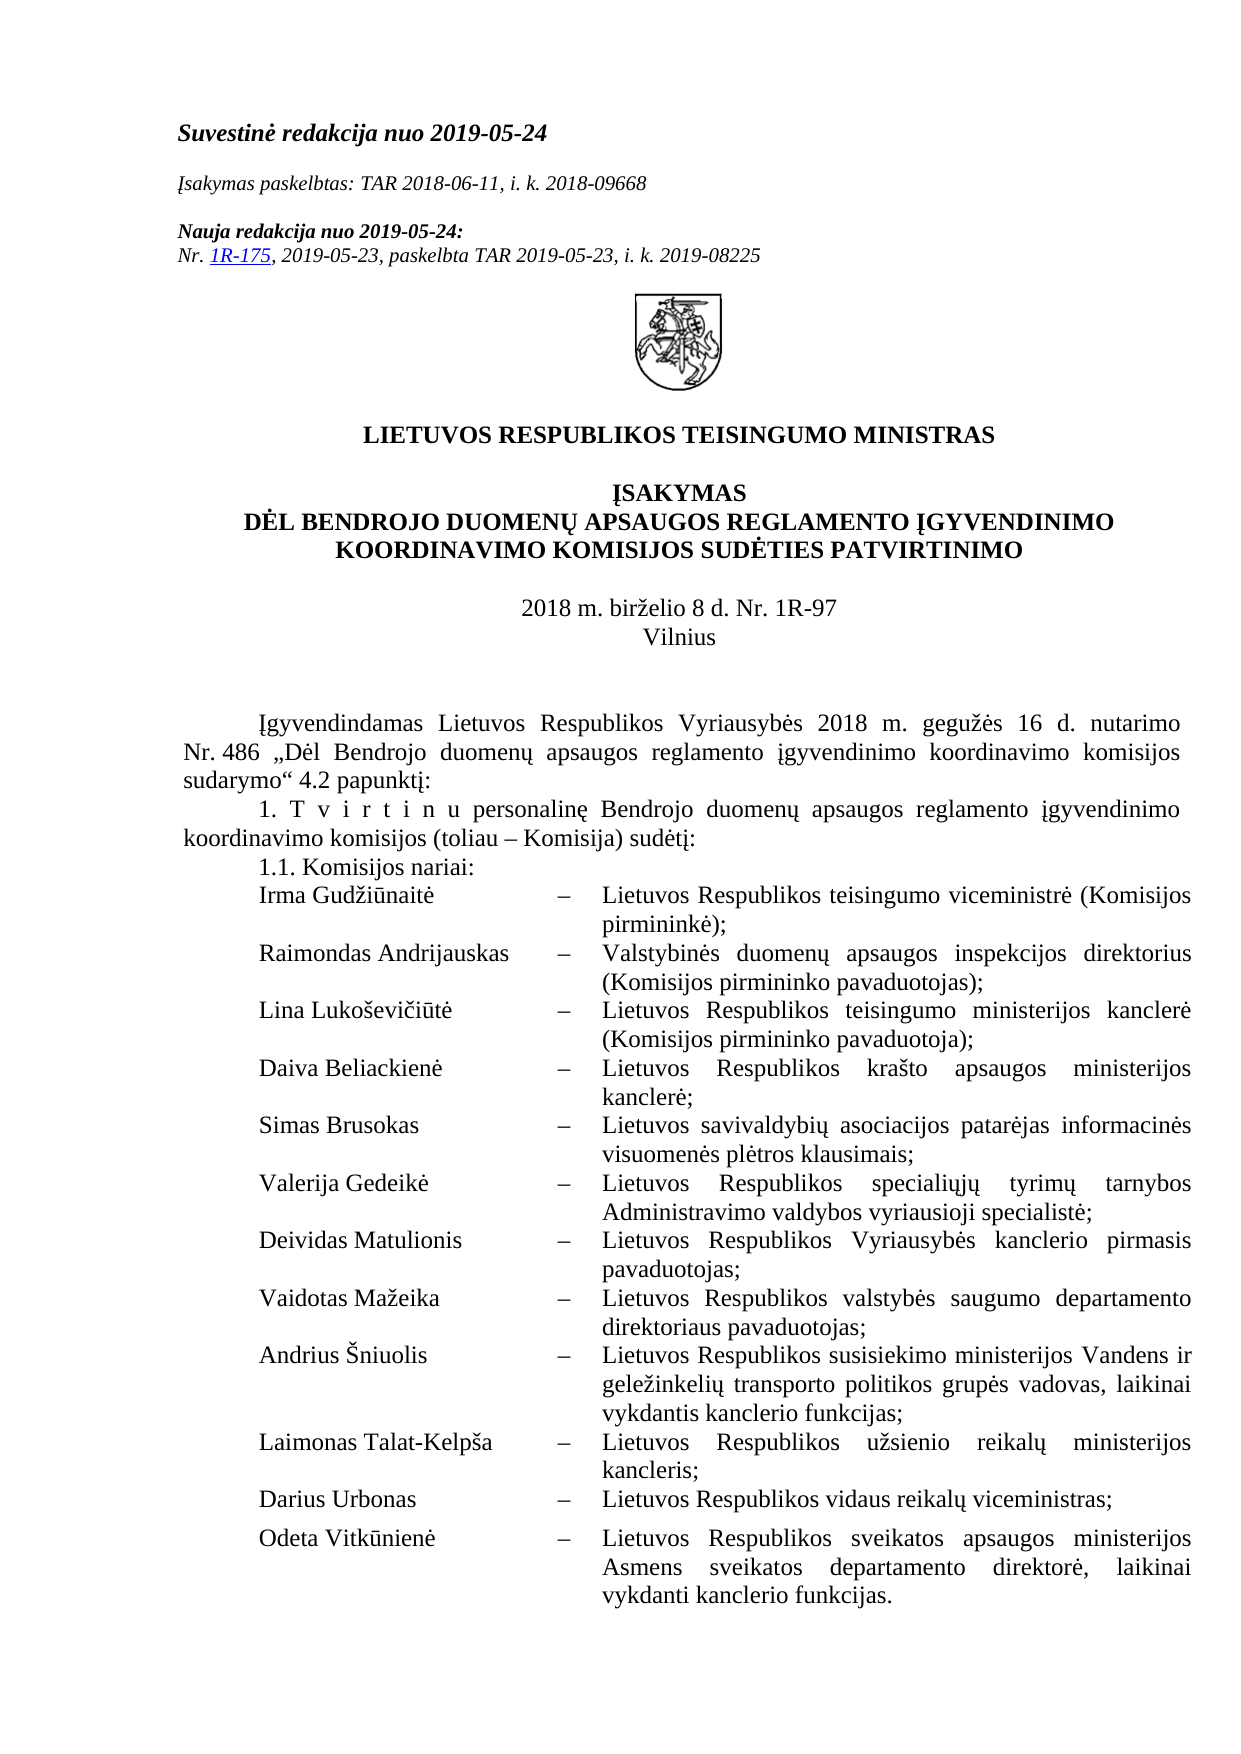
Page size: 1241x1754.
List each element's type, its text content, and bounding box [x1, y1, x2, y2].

table_header Lietuvos Respublikos teisingumo viceministrė (Komisijos pirmininkė); [591, 880, 1203, 938]
table_cell Deividas Matulionis [248, 1225, 546, 1283]
table_cell Lietuvos Respublikos užsienio reikalų ministerijos kancleris; [591, 1427, 1203, 1484]
text Nauja redakcija nuo 2019-05-24: [177, 219, 1181, 243]
table_cell Odeta Vitkūnienė [248, 1523, 546, 1609]
table_cell Lietuvos Respublikos susisiekimo ministerijos Vandens ir geležinkelių transporto politikos grupės vadovas, laikinai vykdantis kanclerio funkcijas; [591, 1340, 1203, 1427]
table_cell – [546, 1225, 591, 1283]
table_cell Lietuvos Respublikos teisingumo ministerijos kanclerė (Komisijos pirmininko pavaduotoja); [591, 995, 1203, 1053]
table_cell – [546, 1168, 591, 1225]
text 1.1. Komisijos nariai: [183, 852, 1181, 880]
text 1. T v i r t i n u personalinę Bendrojo duomenų apsaugos reglamento įgyvendinimo koordinavimo komisijos (toliau – Komisija) sudėtį: [183, 794, 1181, 852]
table_header – [546, 880, 591, 938]
table_cell – [546, 1110, 591, 1168]
text LIETUVOS RESPUBLIKOS TEISINGUMO MINISTRAS [177, 420, 1181, 449]
text įsakymas [177, 478, 1181, 507]
table_cell Lietuvos Respublikos vidaus reikalų viceministras; [591, 1484, 1203, 1523]
table_cell – [546, 995, 591, 1053]
text Nr. 1R-175, 2019-05-23, paskelbta TAR 2019-05-23, i. k. 2019-08225 [177, 243, 1181, 267]
table_cell Raimondas Andrijauskas [248, 938, 546, 995]
table_cell – [546, 1053, 591, 1110]
text Vilnius [177, 622, 1181, 650]
table_cell – [546, 1427, 591, 1484]
table_cell Lina Lukoševičiūtė [248, 995, 546, 1053]
table_cell Vaidotas Mažeika [248, 1283, 546, 1340]
text DĖL BENDROJO DUOMENŲ APSAUGOS REGLAMENTO ĮGYVENDINIMO KOORDINAVIMO KOMISIJOS sudėties patvirtinimo [177, 507, 1181, 564]
table_cell Valstybinės duomenų apsaugos inspekcijos direktorius (Komisijos pirmininko pavaduotojas); [591, 938, 1203, 995]
table_cell Valerija Gedeikė [248, 1168, 546, 1225]
table_cell Lietuvos Respublikos Vyriausybės kanclerio pirmasis pavaduotojas; [591, 1225, 1203, 1283]
table_cell Darius Urbonas [248, 1484, 546, 1523]
table_header Irma Gudžiūnaitė [248, 880, 546, 938]
table_cell Laimonas Talat-Kelpša [248, 1427, 546, 1484]
table_cell – [546, 1523, 591, 1609]
table_cell – [546, 938, 591, 995]
table_cell Daiva Beliackienė [248, 1053, 546, 1110]
table_cell – [546, 1484, 591, 1523]
table_cell Lietuvos Respublikos sveikatos apsaugos ministerijos Asmens sveikatos departamento direktorė, laikinai vykdanti kanclerio funkcijas. [591, 1523, 1203, 1609]
text 2018 m. birželio 8 d. Nr. 1R-97 [177, 593, 1181, 622]
text Įsakymas paskelbtas: TAR 2018-06-11, i. k. 2018-09668 [177, 171, 1181, 195]
table_cell Lietuvos Respublikos specialiųjų tyrimų tarnybos Administravimo valdybos vyriausioji specialistė; [591, 1168, 1203, 1225]
table_cell Andrius Šniuolis [248, 1340, 546, 1427]
table_cell Lietuvos savivaldybių asociacijos patarėjas informacinės visuomenės plėtros klausimais; [591, 1110, 1203, 1168]
text Įgyvendindamas Lietuvos Respublikos Vyriausybės 2018 m. gegužės 16 d. nutarimo Nr. 486 „Dėl Bendrojo duomenų apsaugos reglamento įgyvendinimo koordinavimo komisijos sudarymo“ 4.2 papunktį: [183, 708, 1181, 794]
table_cell – [546, 1283, 591, 1340]
table_cell Simas Brusokas [248, 1110, 546, 1168]
table_cell Lietuvos Respublikos krašto apsaugos ministerijos kanclerė; [591, 1053, 1203, 1110]
table_cell – [546, 1340, 591, 1427]
table_cell Lietuvos Respublikos valstybės saugumo departamento direktoriaus pavaduotojas; [591, 1283, 1203, 1340]
text Suvestinė redakcija nuo 2019-05-24 [177, 118, 1181, 147]
